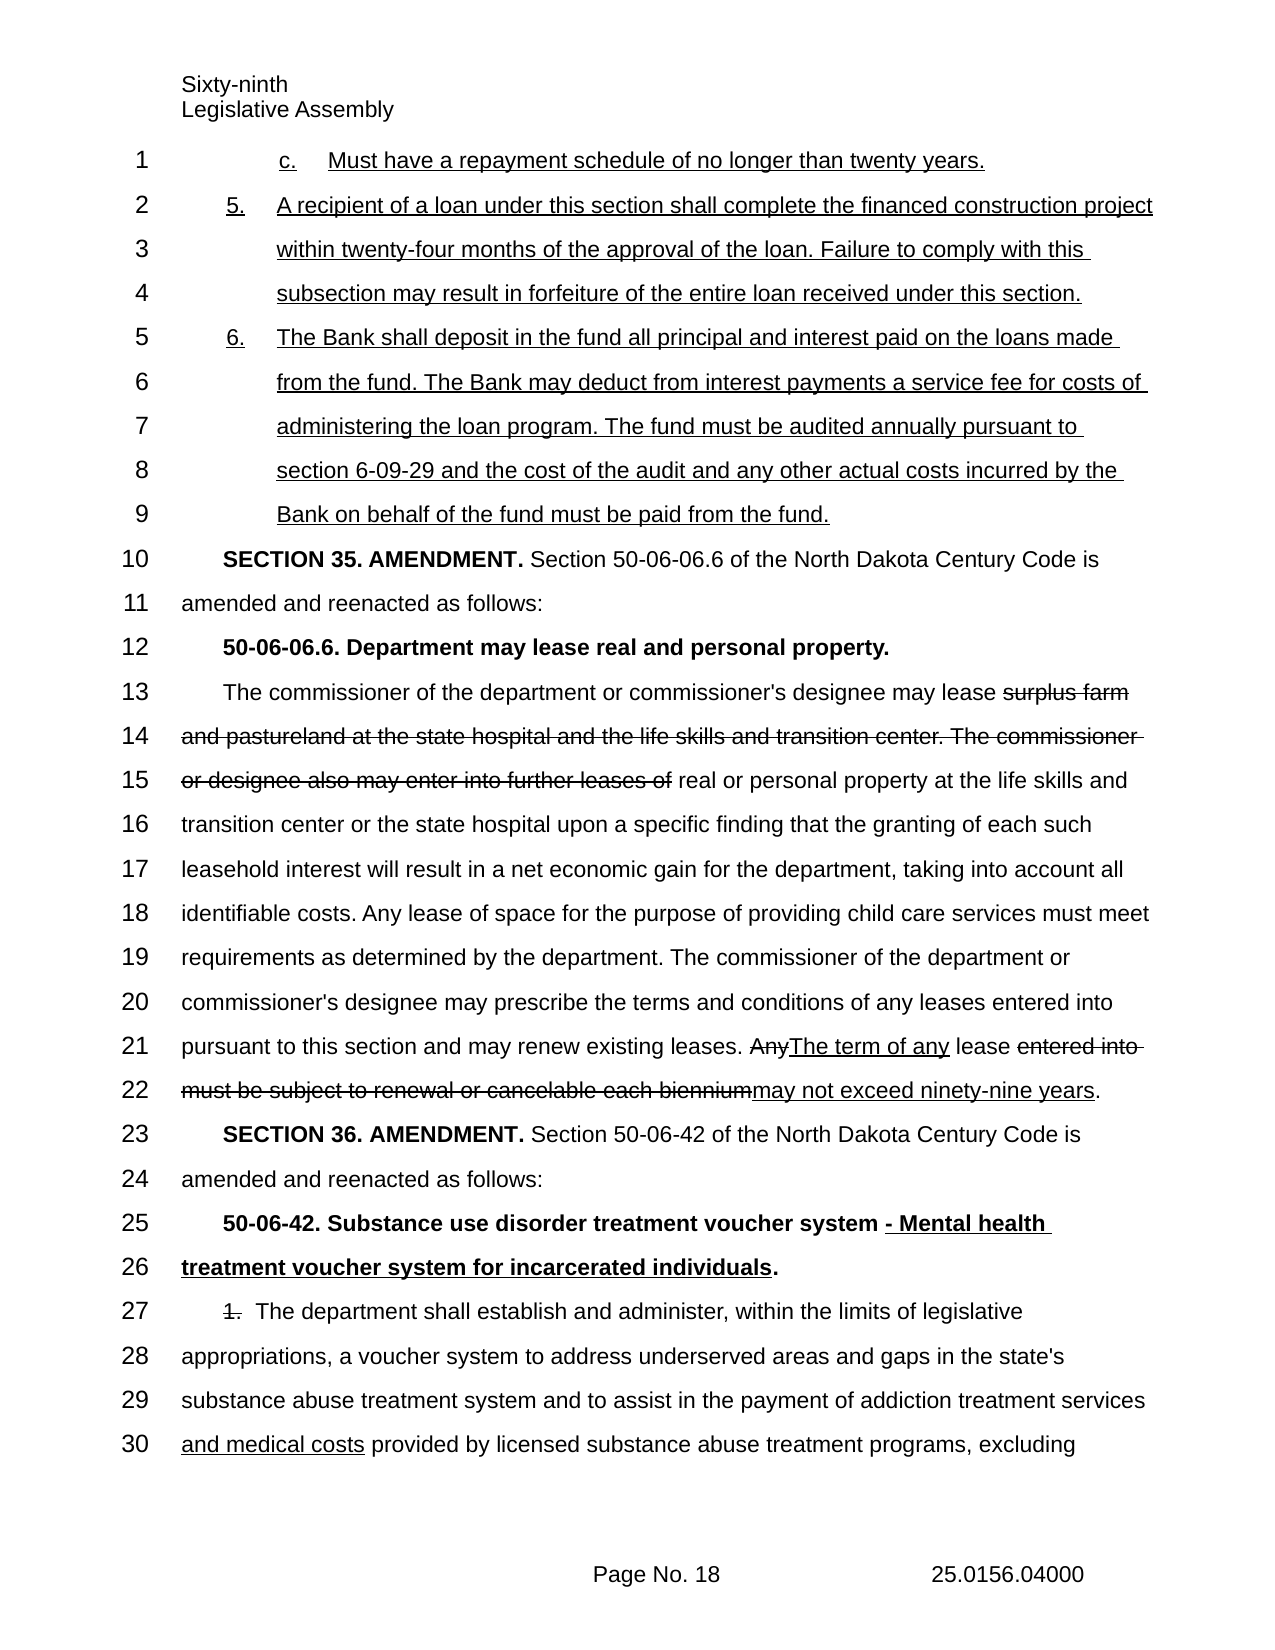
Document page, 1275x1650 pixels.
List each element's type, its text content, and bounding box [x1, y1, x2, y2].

subtitle 50‑06‑06.6. Department may lease real and personal property. [181, 620, 1154, 664]
subtitle 50‑06‑42. Substance use disorder treatment voucher system - Mental health treatment voucher system for incarcerated individuals. [181, 1196, 1154, 1284]
text 6. The Bank shall deposit in the fund all principal and interest paid on the loans made from the fund. The Bank may deduct from interest payments a service fee for costs of administering the loan program. The fund must be audited annually pursuant to section 6‑09‑29 and the cost of the audit and any other actual costs incurred by the Bank on behalf of the fund must be paid from the fund. [181, 310, 1154, 532]
text The commissioner of the department or commissioner's designee may lease surplus farm and pastureland at the state hospital and the life skills and transition center. The commissioner or designee also may enter into further leases of real or personal property at the life skills and transition center or the state hospital upon a specific finding that the granting of each such leasehold interest will result in a net economic gain for the department, taking into account all identifiable costs. Any lease of space for the purpose of providing child care services must meet requirements as determined by the department. The commissioner of the department or commissioner's designee may prescribe the terms and conditions of any leases entered into pursuant to this section and may renew existing leases. AnyThe term of any lease entered into must be subject to renewal or cancelable each bienniummay not exceed ninety‑nine years. [181, 664, 1154, 1107]
text SECTION 35. AMENDMENT. Section 50‑06‑06.6 of the North Dakota Century Code is amended and reenacted as follows: [181, 532, 1154, 620]
text 1. The department shall establish and administer, within the limits of legislative appropriations, a voucher system to address underserved areas and gaps in the state's substance abuse treatment system and to assist in the payment of addiction treatment services and medical costs provided by licensed substance abuse treatment programs, excluding [181, 1284, 1154, 1461]
text 5. A recipient of a loan under this section shall complete the financed construction project within twenty-four months of the approval of the loan. Failure to comply with this subsection may result in forfeiture of the entire loan received under this section. [181, 178, 1154, 310]
text c. Must have a repayment schedule of no longer than twenty years. [181, 133, 1154, 178]
text SECTION 36. AMENDMENT. Section 50‑06‑42 of the North Dakota Century Code is amended and reenacted as follows: [181, 1107, 1154, 1196]
